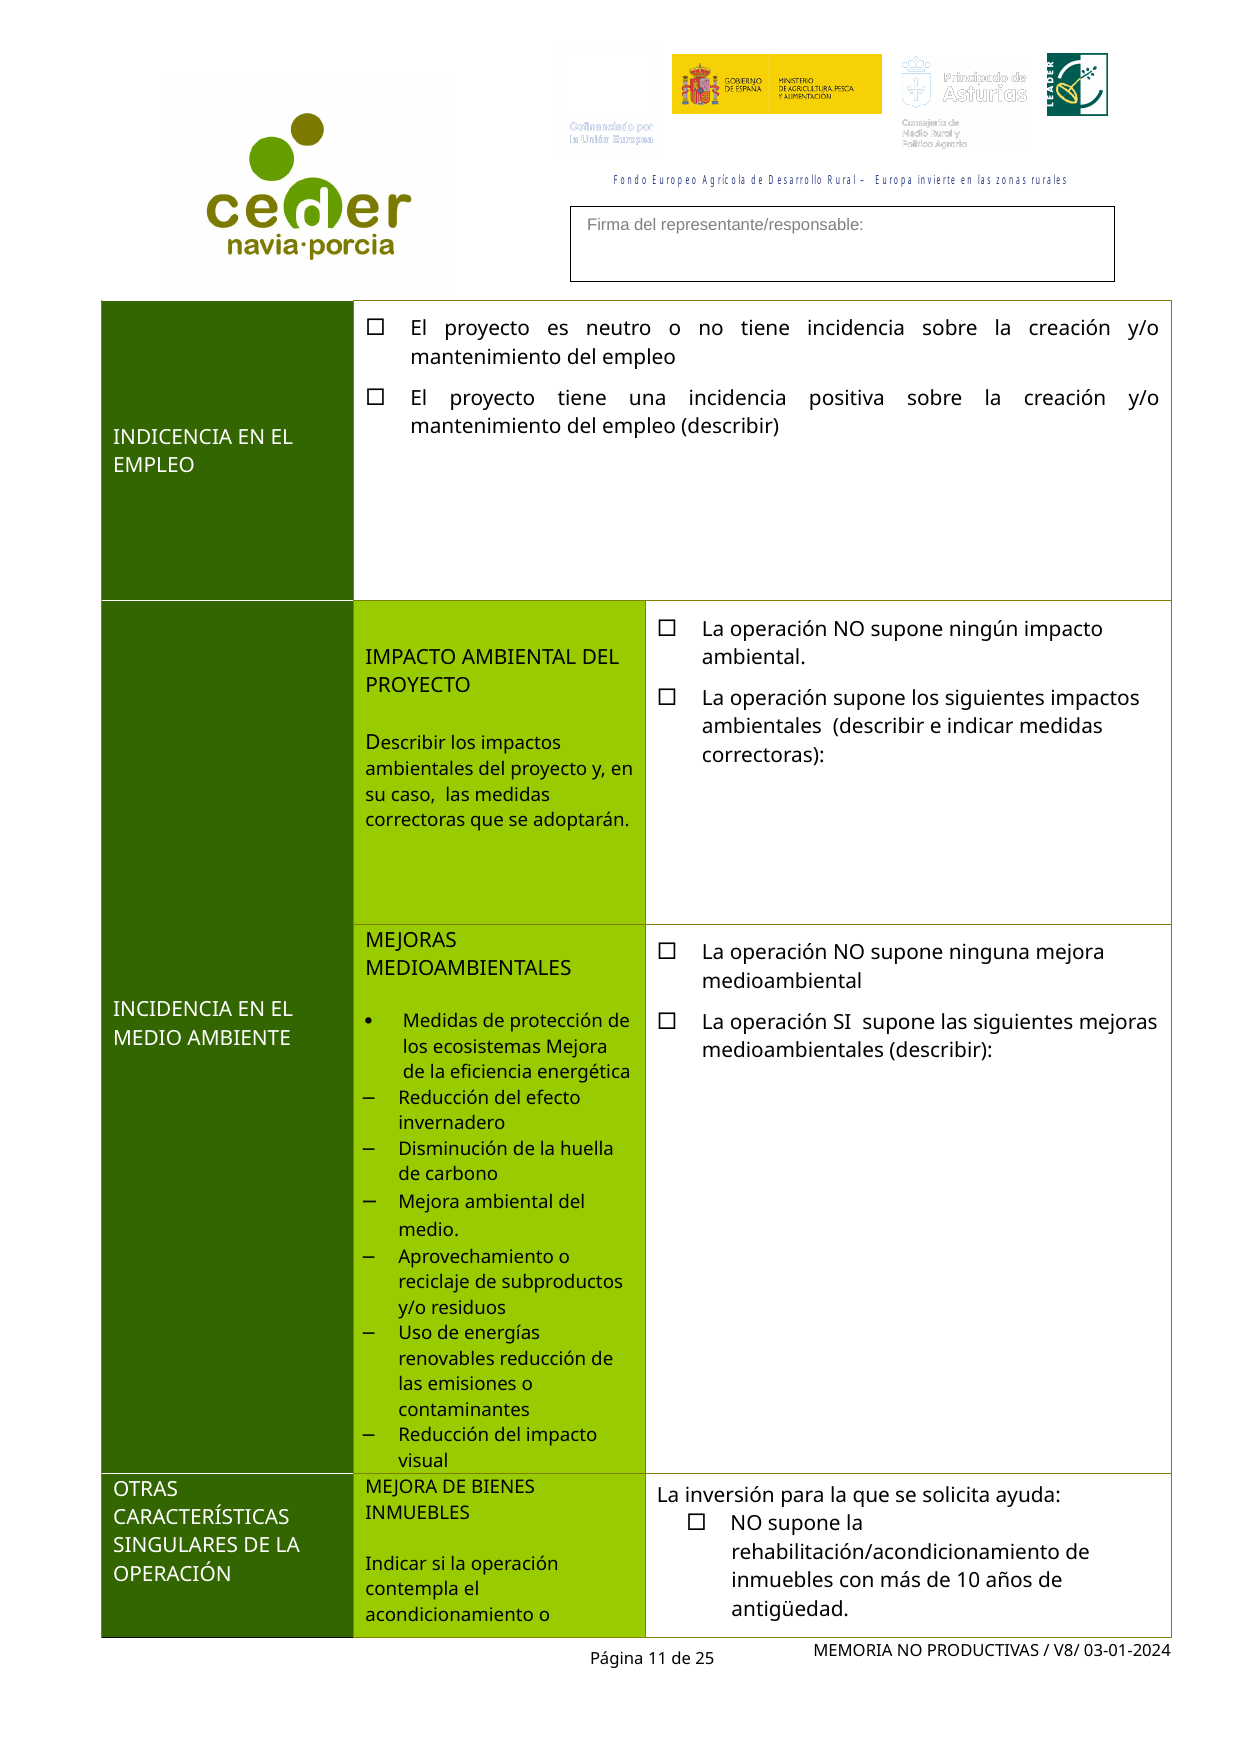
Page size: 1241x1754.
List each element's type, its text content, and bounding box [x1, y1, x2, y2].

picture [160, 76, 456, 299]
table_cell IMPACTO AMBIENTAL DEL PROYECTO Describir los impactos ambientales del proyecto y, en su caso, las medidas correctoras que se adoptarán. [354, 601, 645, 924]
table_cell La inversión para la que se solicita ayuda: NO supone la rehabilitación/acondicionamiento de inmuebles con más de 10 años de antigüedad. SÍ supone la rehabilitación/acondicionamiento de inmuebles con más de 10 años de antigüedad. En caso afirmativo, deberá especificar la referencia catastral y el año de construcción del inmueble que se rehabilita o acondiciona: Referencia catastro: ………………………………… Año construcción: .....................…….… [646, 1474, 1171, 1637]
table_cell INCIDENCIA EN EL MEDIO AMBIENTE [102, 601, 353, 1473]
table_cell MEJORA DE BIENES INMUEBLES Indicar si la operación contempla el acondicionamiento o [354, 1474, 645, 1637]
table_cell La operación NO supone ninguna mejora medioambiental La operación SI supone las siguientes mejoras medioambientales (describir): DE LOS ECOSISTEMAS Medidas de protección de los ecosistemas / reducción del efecto invernadero / mejora ambiental del medio. [646, 925, 1171, 1473]
table_cell MEJORAS MEDIOAMBIENTALES Medidas de protección de los ecosistemas Mejora de la eficiencia energética Reducción del efecto invernadero Disminución de la huella de carbono Mejora ambiental del medio. Aprovechamiento o reciclaje de subproductos y/o residuos Uso de energías renovables reducción de las emisiones o contaminantes Reducción del impacto visual [354, 925, 645, 1473]
table_cell El proyecto es neutro o no tiene incidencia sobre la creación y/o mantenimiento del empleo El proyecto tiene una incidencia positiva sobre la creación y/o mantenimiento del empleo (describir) [354, 301, 1171, 600]
table_cell OTRAS CARACTERÍSTICAS SINGULARES DE LA OPERACIÓN [102, 1474, 353, 1637]
table_cell INDICENCIA EN EL EMPLEO [102, 301, 353, 600]
table_cell La operación NO supone ningún impacto ambiental. La operación supone los siguientes impactos ambientales (describir e indicar medidas correctoras): [646, 601, 1171, 924]
